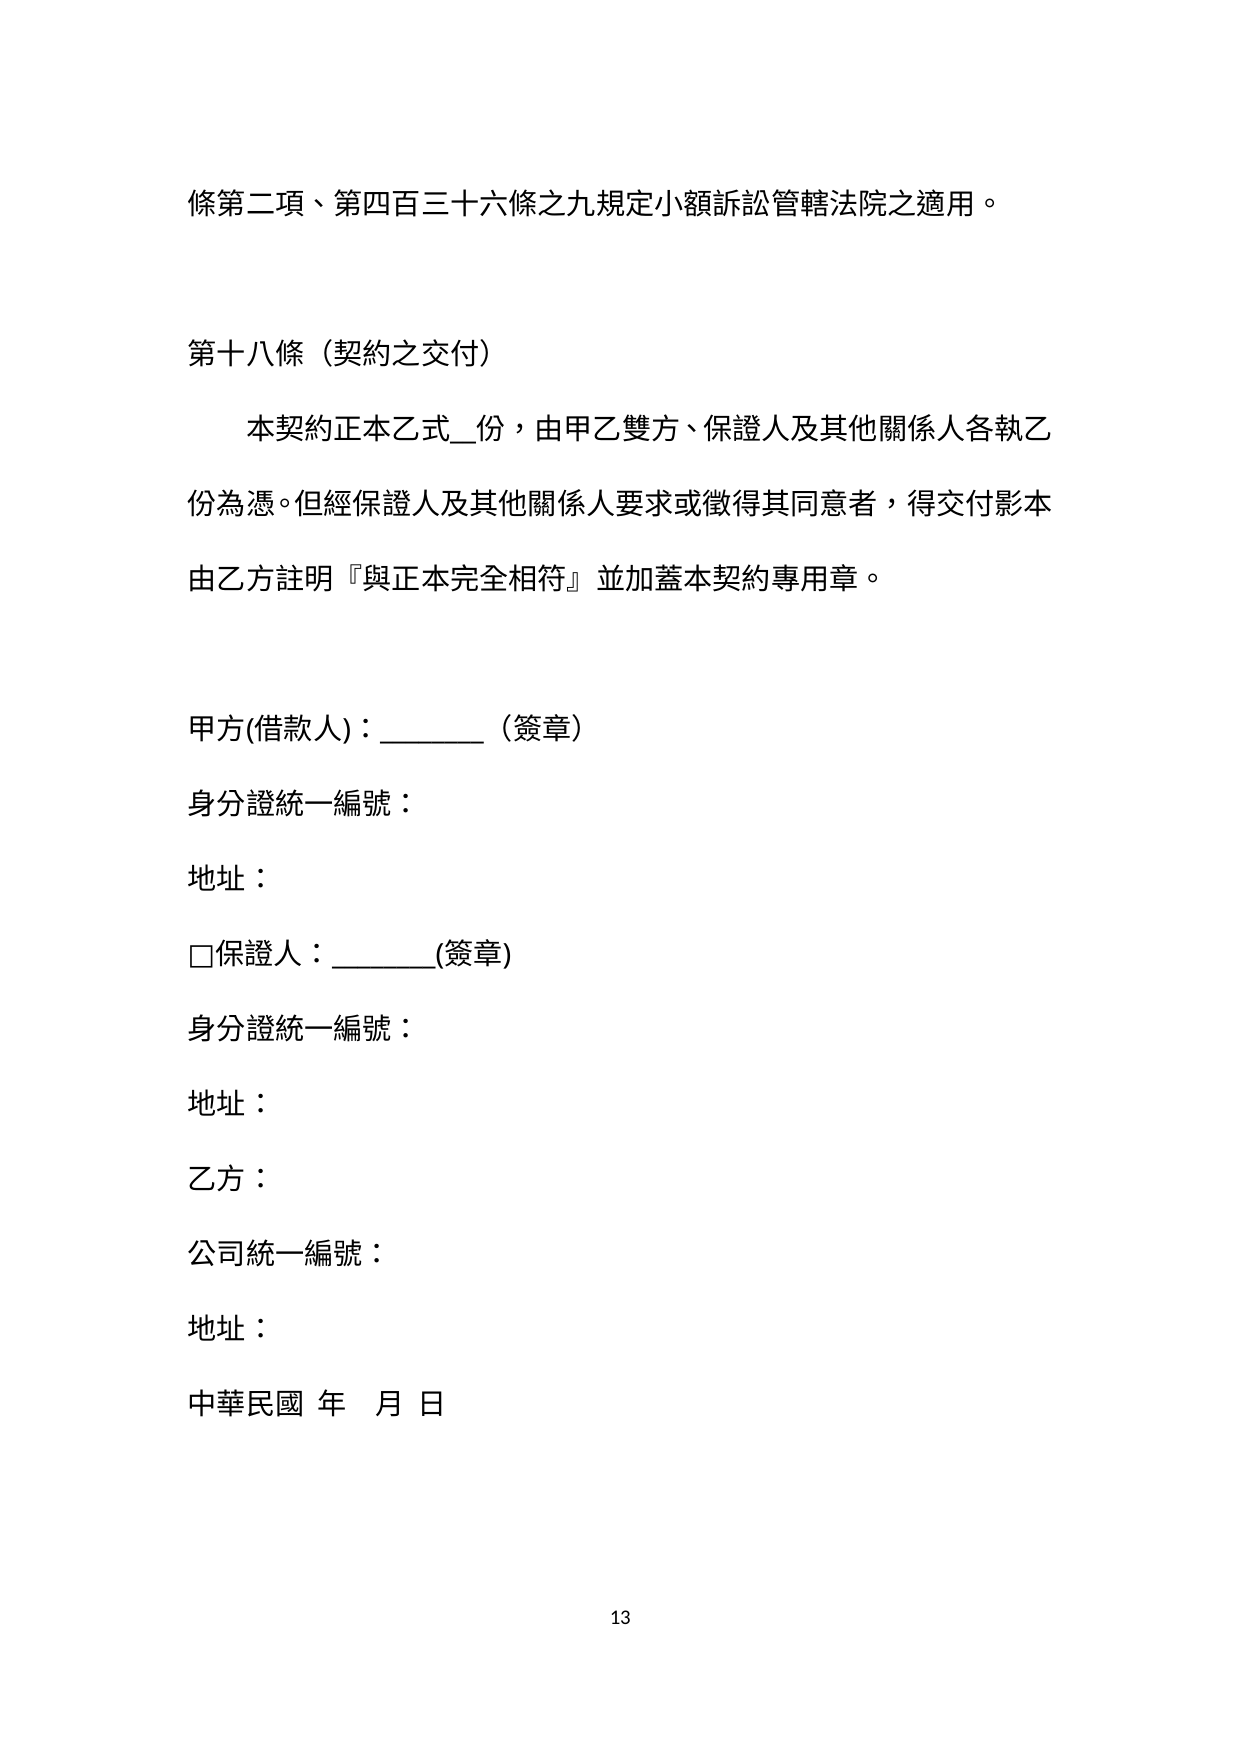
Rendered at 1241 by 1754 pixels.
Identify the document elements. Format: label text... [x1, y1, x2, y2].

text 條第二項、第四百三十六條之九規定小額訴訟管轄法院之適用。 [187, 164, 1053, 239]
text 身分證統一編號： [187, 764, 1053, 839]
text 中華民國 年 月 日 [187, 1364, 1053, 1439]
text 乙方： [187, 1139, 1053, 1214]
text 本契約正本乙式__份，由甲乙雙方、保證人及其他關係人各執乙份為憑。但經保證人及其他關係人要求或徵得其同意者，得交付影本由乙方註明『與正本完全相符』並加蓋本契約專用章。 [187, 389, 1053, 614]
text □保證人：________(簽章) [187, 914, 1053, 989]
text 甲方(借款人)：________（簽章） [187, 689, 1053, 764]
text 地址： [187, 1289, 1053, 1364]
text 第十八條（契約之交付） [187, 314, 1053, 389]
text 身分證統一編號： [187, 989, 1053, 1064]
text 地址： [187, 839, 1053, 914]
text 公司統一編號： [187, 1214, 1053, 1289]
text 地址： [187, 1064, 1053, 1139]
